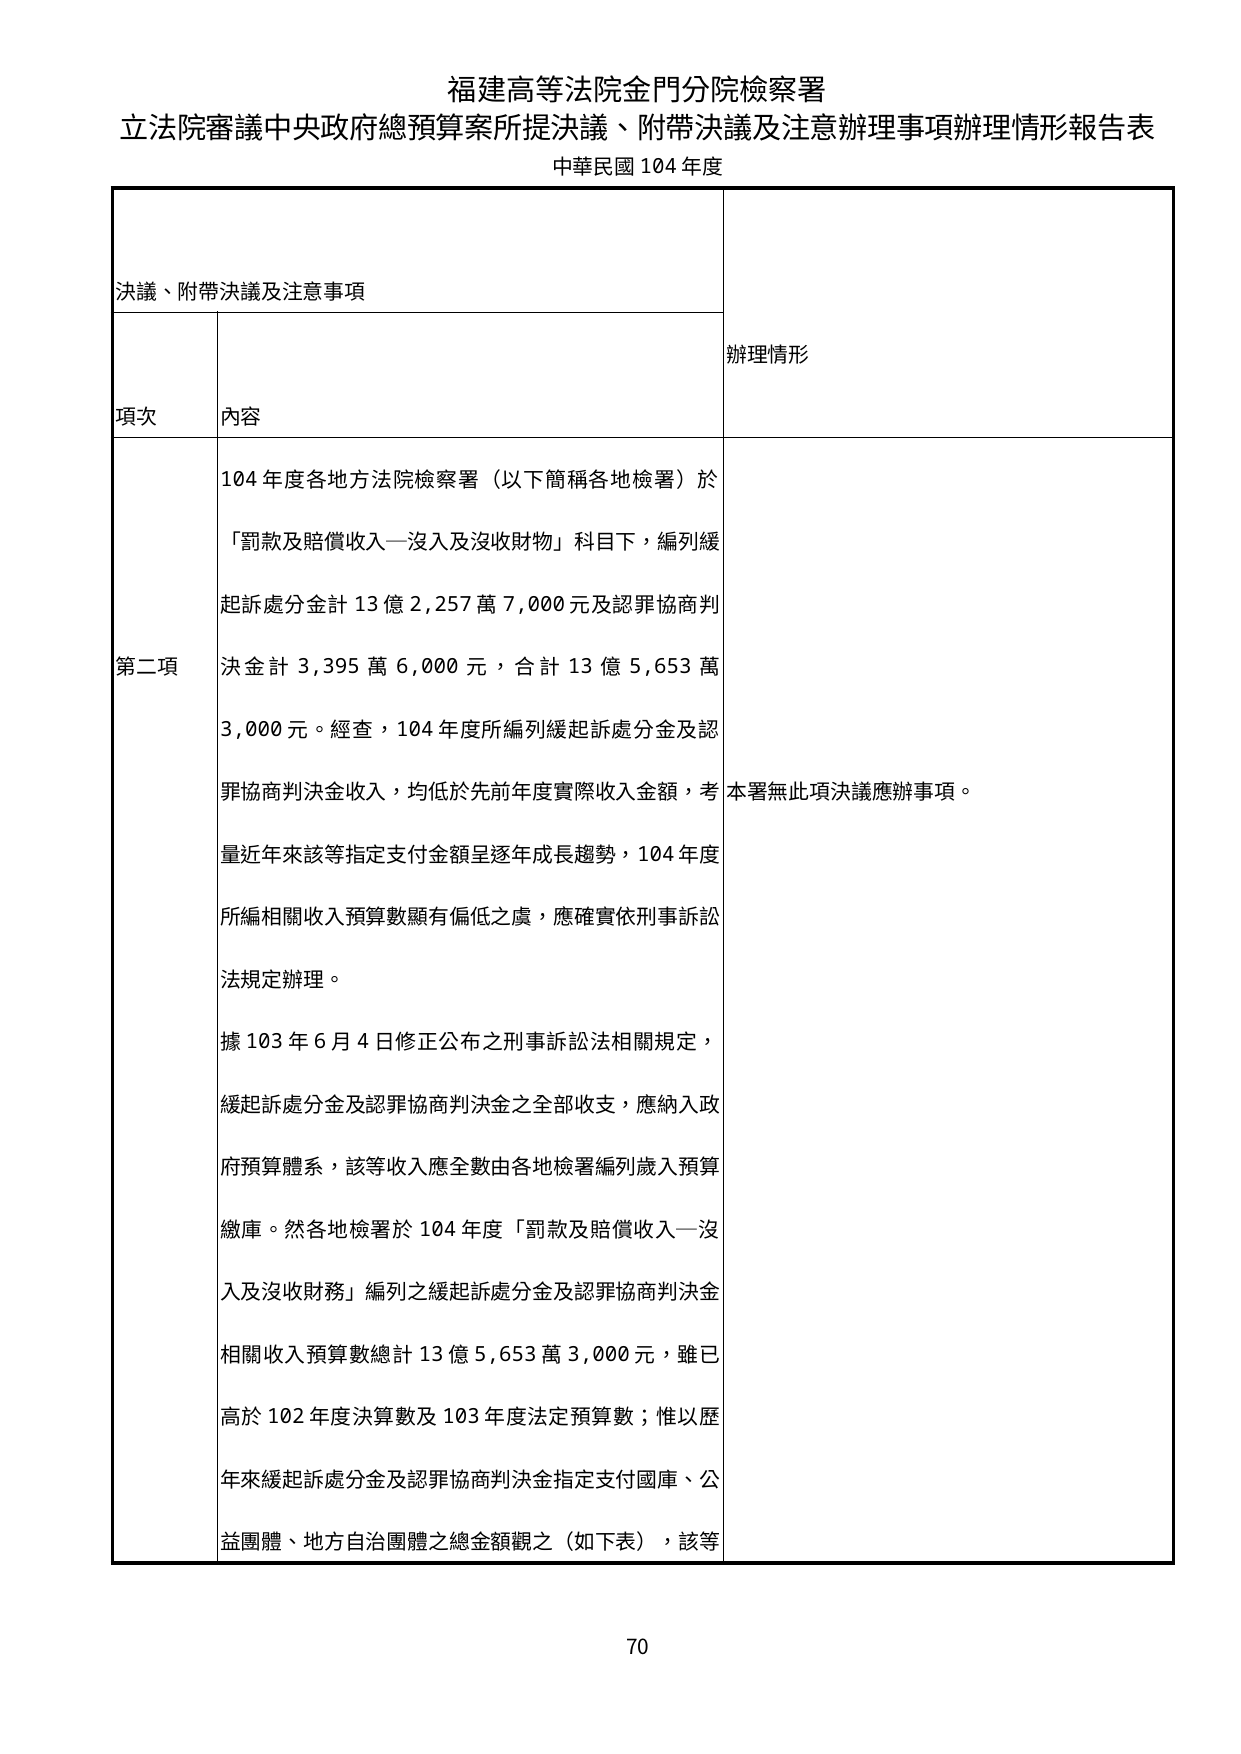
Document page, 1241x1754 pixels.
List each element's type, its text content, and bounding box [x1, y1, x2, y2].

table_header 辦理情形 [724, 190, 1172, 436]
table_header 決議、附帶決議及注意事項 [114, 190, 723, 311]
table_cell 內容 [218, 313, 723, 436]
table_cell 項次 [114, 313, 217, 436]
table_cell 第二項 [114, 438, 217, 1561]
table_cell 本署無此項決議應辦事項。 [724, 438, 1172, 1561]
table_cell 104年度各地方法院檢察署（以下簡稱各地檢署）於「罰款及賠償收入─沒入及沒收財物」科目下，編列緩起訴處分金計13億2,257萬7,000元及認罪協商判決金計3,395萬6,000元，合計13億5,653萬3,000元。經查，104年度所編列緩起訴處分金及認罪協商判決金收入，均低於先前年度實際收入金額，考量近年來該等指定支付金額呈逐年成長趨勢，104年度所編相關收入預算數顯有偏低之虞，應確實依刑事訴訟法規定辦理。 據103年6月4日修正公布之刑事訴訟法相關規定，緩起訴處分金及認罪協商判決金之全部收支，應納入政府預算體系，該等收入應全數由各地檢署編列歲入預算繳庫。然各地檢署於104年度「罰款及賠償收入─沒入及沒收財務」編列之緩起訴處分金及認罪協商判決金相關收入預算數總計13億5,653萬3,000元，雖已高於102年度決算數及103年度法定預算數；惟以歷年來緩起訴處分金及認罪協商判決金指定支付國庫、公益團體、地方自治團體之總金額觀之（如下表），該等 [218, 438, 723, 1561]
